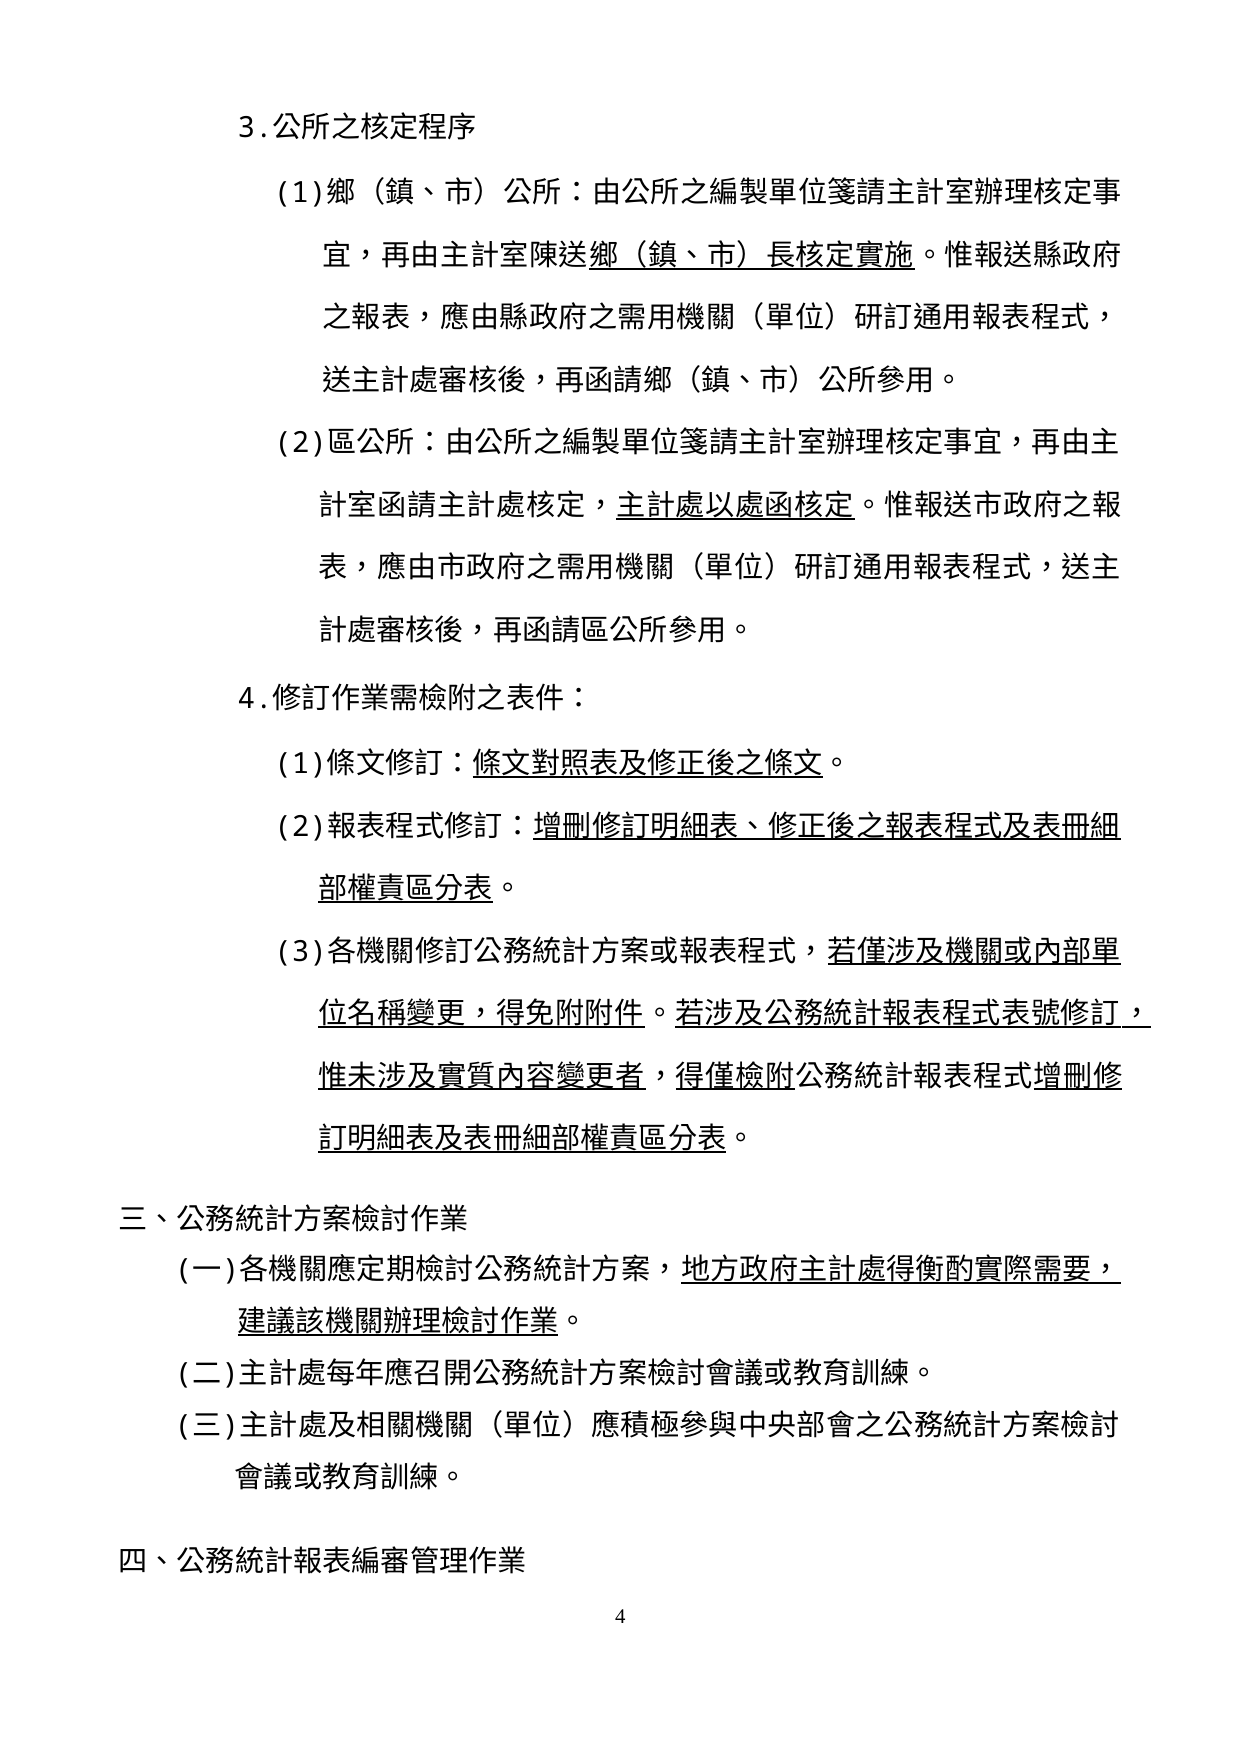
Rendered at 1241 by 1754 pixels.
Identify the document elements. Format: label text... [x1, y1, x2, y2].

text (一)各機關應定期檢討公務統計方案，地方政府主計處得衡酌實際需要，建議該機關辦理檢討作業。 [174, 1238, 1122, 1342]
text (二)主計處每年應召開公務統計方案檢討會議或教育訓練。 [174, 1342, 1122, 1394]
text (三)主計處及相關機關（單位）應積極參與中央部會之公務統計方案檢討會議或教育訓練。 [174, 1394, 1122, 1498]
text 三、公務統計方案檢討作業 [118, 1175, 1122, 1238]
text 四、公務統計報表編審管理作業 [118, 1517, 1122, 1579]
text (2)報表程式修訂：增刪修訂明細表、修正後之報表程式及表冊細部權責區分表。 [274, 782, 1122, 907]
text (3)各機關修訂公務統計方案或報表程式，若僅涉及機關或內部單位名稱變更，得免附附件。若涉及公務統計報表程式表號修訂，惟未涉及實質內容變更者，得僅檢附公務統計報表程式增刪修訂明細表及表冊細部權責區分表。 [274, 907, 1122, 1157]
text (1)條文修訂：條文對照表及修正後之條文。 [274, 719, 1122, 782]
text (1)鄉（鎮、市）公所：由公所之編製單位箋請主計室辦理核定事宜，再由主計室陳送鄉（鎮、市）長核定實施。惟報送縣政府之報表，應由縣政府之需用機關（單位）研訂通用報表程式，送主計處審核後，再函請鄉（鎮、市）公所參用。 [274, 148, 1122, 398]
text (2)區公所：由公所之編製單位箋請主計室辦理核定事宜，再由主計室函請主計處核定，主計處以處函核定。惟報送市政府之報表，應由市政府之需用機關（單位）研訂通用報表程式，送主計處審核後，再函請區公所參用。 [274, 398, 1122, 648]
text 4.修訂作業需檢附之表件： [237, 667, 1122, 719]
text 3.公所之核定程序 [237, 96, 1122, 148]
